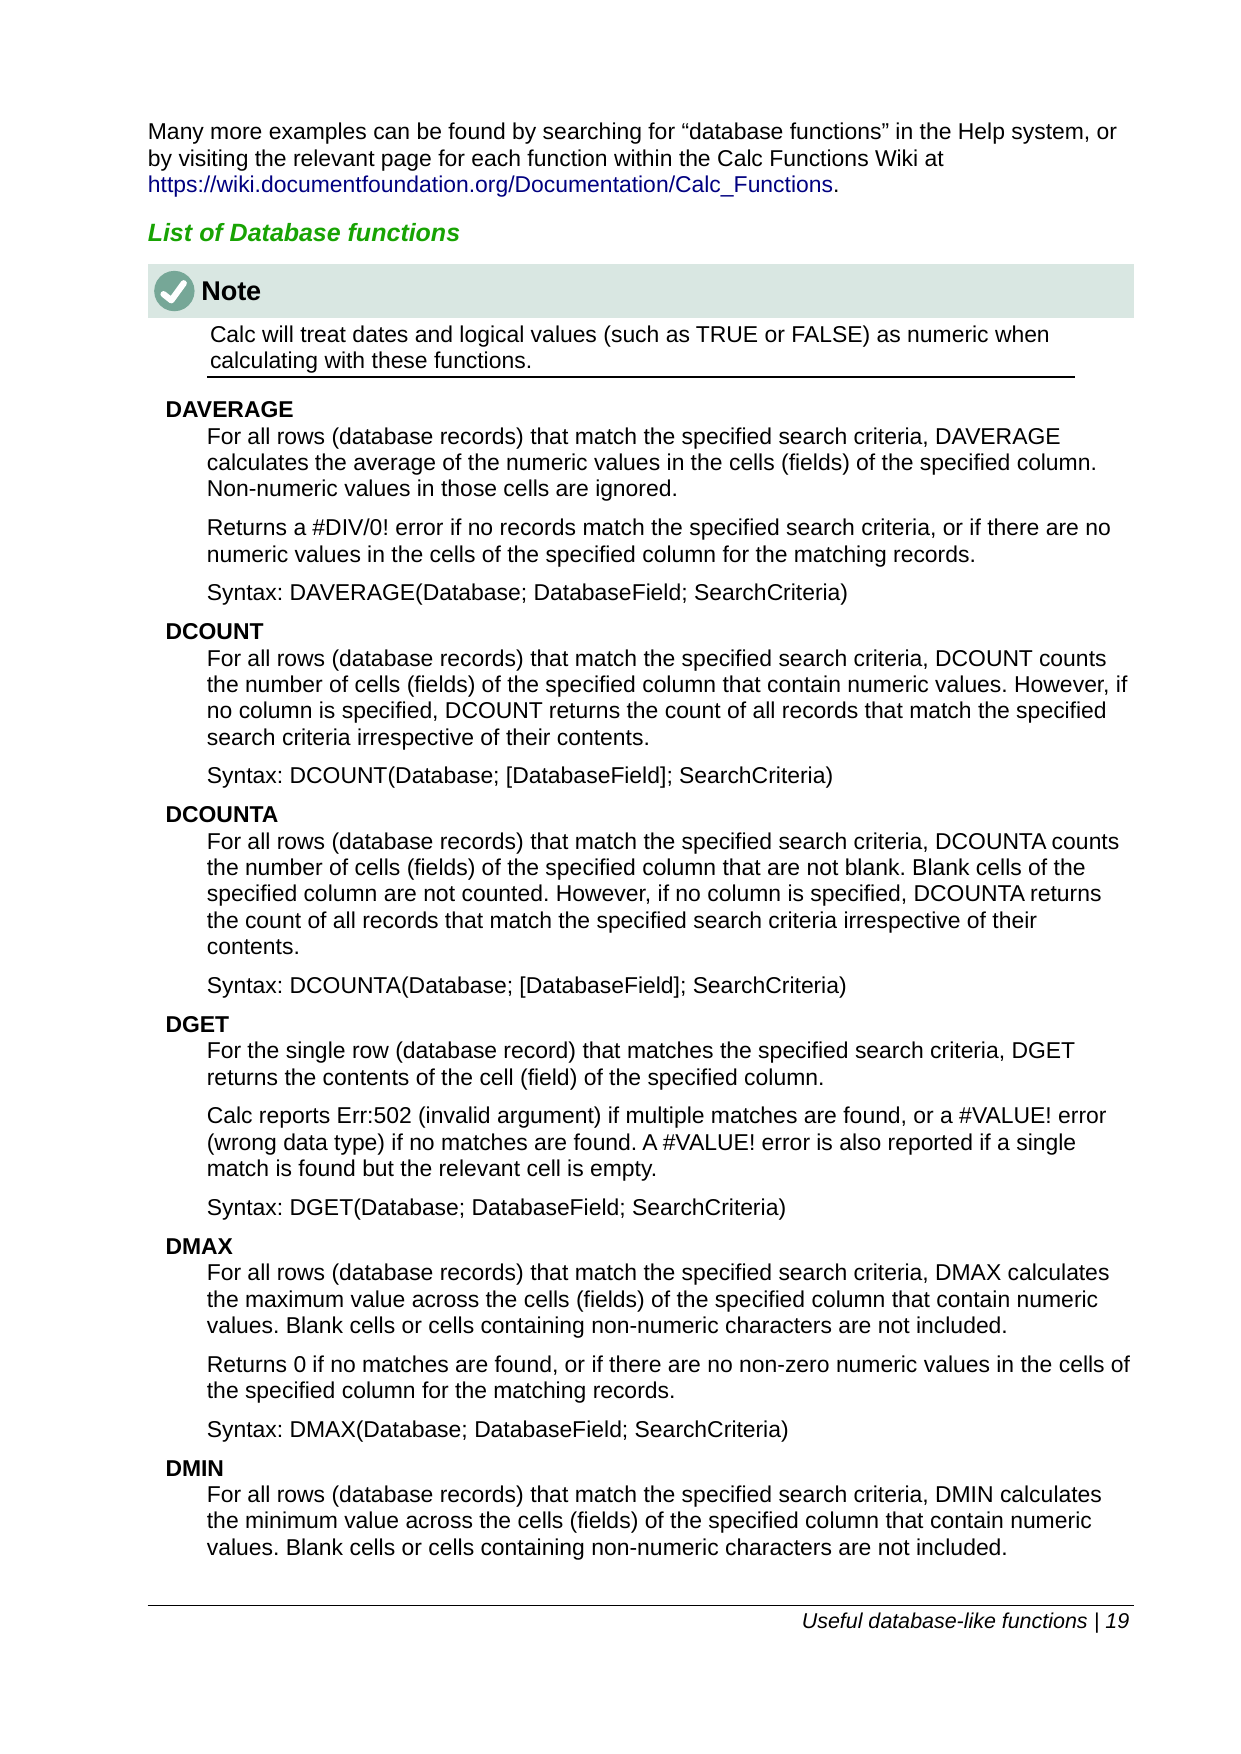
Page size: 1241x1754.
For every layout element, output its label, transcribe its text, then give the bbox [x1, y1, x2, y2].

text Many more examples can be found by searching for “database functions” in the Help system, or by visiting the relevant page for each function within the Calc Functions Wiki at https://wiki.documentfoundation.org/Documentation/Calc_Functions. [148, 118, 1134, 197]
text DCOUNT [165, 618, 1134, 644]
text DAVERAGE [165, 396, 1134, 423]
text DGET [165, 1011, 1134, 1037]
text DMIN [165, 1455, 1134, 1481]
text For all rows (database records) that match the specified search criteria, DAVERAGE calculates the average of the numeric values in the cells (fields) of the specified column. Non-numeric values in those cells are ignored. [207, 423, 1134, 502]
text Calc will treat dates and logical values (such as TRUE or FALSE) as numeric when calculating with these functions. [207, 318, 1075, 376]
text For all rows (database records) that match the specified search criteria, DMAX calculates the maximum value across the cells (fields) of the specified column that contain numeric values. Blank cells or cells containing non-numeric characters are not included. [207, 1259, 1134, 1338]
text Syntax: DCOUNTA(Database; [DatabaseField]; SearchCriteria) [207, 972, 1134, 998]
subtitle List of Database functions [148, 218, 1134, 247]
text Syntax: DMAX(Database; DatabaseField; SearchCriteria) [207, 1416, 1134, 1442]
text Calc reports Err:502 (invalid argument) if multiple matches are found, or a #VALUE! error (wrong data type) if no matches are found. A #VALUE! error is also reported if a single match is found but the relevant cell is empty. [207, 1102, 1134, 1181]
text For all rows (database records) that match the specified search criteria, DCOUNT counts the number of cells (fields) of the specified column that contain numeric values. However, if no column is specified, DCOUNT returns the count of all records that match the specified search criteria irrespective of their contents. [207, 644, 1134, 750]
text Syntax: DCOUNT(Database; [DatabaseField]; SearchCriteria) [207, 762, 1134, 789]
text For all rows (database records) that match the specified search criteria, DCOUNTA counts the number of cells (fields) of the specified column that are not blank. Blank cells of the specified column are not counted. However, if no column is specified, DCOUNTA returns the count of all records that match the specified search criteria irrespective of their contents. [207, 828, 1134, 959]
text Syntax: DAVERAGE(Database; DatabaseField; SearchCriteria) [207, 579, 1134, 606]
text For the single row (database record) that matches the specified search criteria, DGET returns the contents of the cell (field) of the specified column. [207, 1037, 1134, 1090]
subtitle Note [148, 264, 1134, 318]
text Returns a #DIV/0! error if no records match the specified search criteria, or if there are no numeric values in the cells of the specified column for the matching records. [207, 514, 1134, 567]
text DCOUNTA [165, 801, 1134, 828]
text DMAX [165, 1233, 1134, 1259]
text For all rows (database records) that match the specified search criteria, DMIN calculates the minimum value across the cells (fields) of the specified column that contain numeric values. Blank cells or cells containing non-numeric characters are not included. [207, 1481, 1134, 1560]
text Syntax: DGET(Database; DatabaseField; SearchCriteria) [207, 1194, 1134, 1220]
text Returns 0 if no matches are found, or if there are no non-zero numeric values in the cells of the specified column for the matching records. [207, 1351, 1134, 1403]
